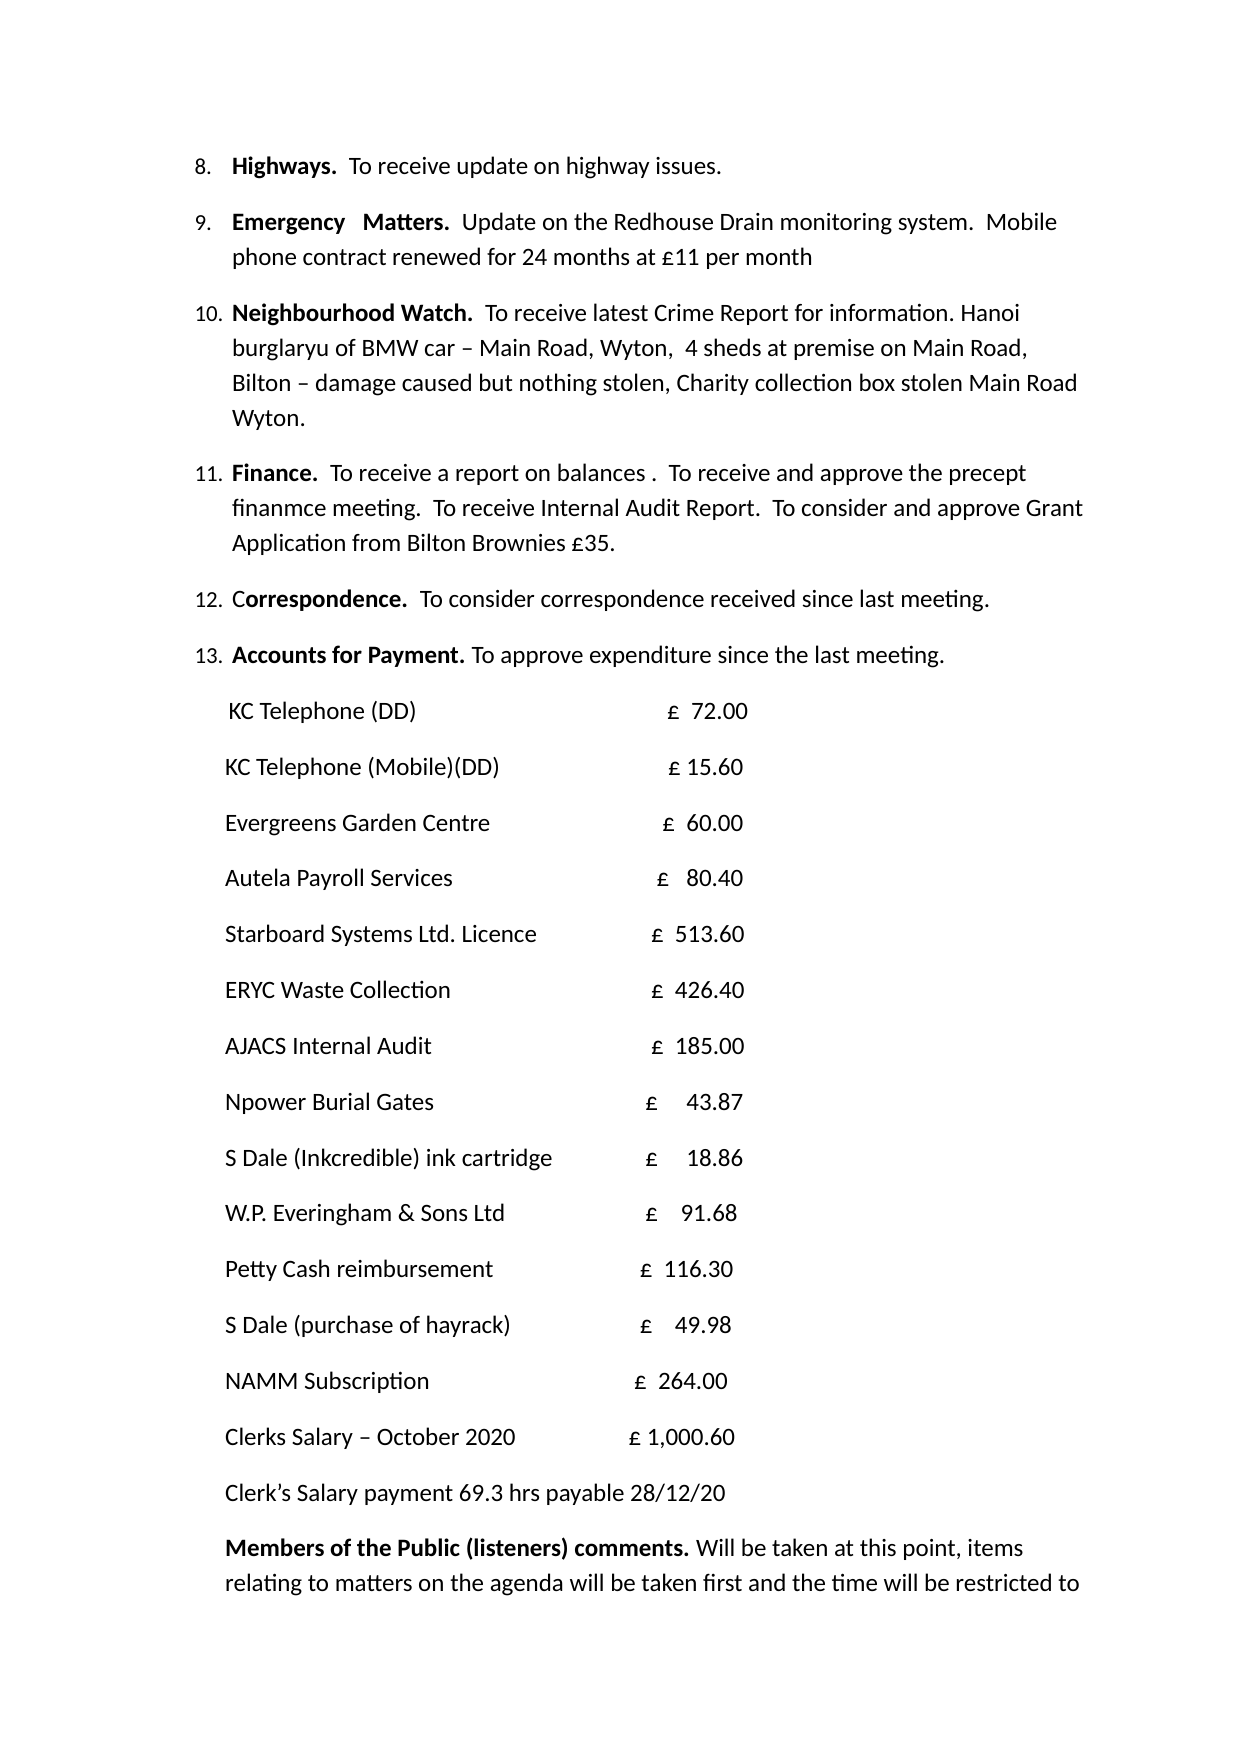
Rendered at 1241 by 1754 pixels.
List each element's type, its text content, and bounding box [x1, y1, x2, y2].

text KC Telephone (DD) £ 72.00 [194, 695, 1090, 726]
list Accounts for Payment. To approve expenditure since the last meeting. [194, 639, 1090, 670]
list Emergency Matters. Update on the Redhouse Drain monitoring system. Mobile phone contract renewed for 24 months at £11 per month [194, 206, 1090, 271]
text Clerks Salary – October 2020 £ 1,000.60 [225, 1421, 1090, 1451]
text S Dale (Inkcredible) ink cartridge £ 18.86 [225, 1142, 1090, 1172]
text Starboard Systems Ltd. Licence £ 513.60 [225, 918, 1090, 949]
text AJACS Internal Audit £ 185.00 [225, 1030, 1090, 1061]
list Finance. To receive a report on balances . To receive and approve the precept finanmce meeting. To receive Internal Audit Report. To consider and approve Grant Application from Bilton Brownies £35. [194, 457, 1090, 558]
text Autela Payroll Services £ 80.40 [225, 862, 1090, 893]
text Petty Cash reimbursement £ 116.30 [225, 1253, 1090, 1284]
text Members of the Public (listeners) comments. Will be taken at this point, items relating to matters on the agenda will be taken first and the time will be restricted to [225, 1532, 1090, 1598]
text NAMM Subscription £ 264.00 [225, 1365, 1090, 1396]
text ERYC Waste Collection £ 426.40 [225, 974, 1090, 1005]
text Clerk’s Salary payment 69.3 hrs payable 28/12/20 [225, 1477, 1090, 1507]
text Evergreens Garden Centre £ 60.00 [225, 807, 1090, 837]
text W.P. Everingham & Sons Ltd £ 91.68 [225, 1197, 1090, 1228]
list Highways. To receive update on highway issues. [194, 150, 1090, 181]
text S Dale (purchase of hayrack) £ 49.98 [225, 1309, 1090, 1340]
list Correspondence. To consider correspondence received since last meeting. [194, 583, 1090, 614]
list Neighbourhood Watch. To receive latest Crime Report for information. Hanoi burglaryu of BMW car – Main Road, Wyton, 4 sheds at premise on Main Road, Bilton – damage caused but nothing stolen, Charity collection box stolen Main Road Wyton. [194, 297, 1090, 432]
text KC Telephone (Mobile)(DD) £ 15.60 [225, 751, 1090, 781]
text Npower Burial Gates £ 43.87 [225, 1086, 1090, 1116]
